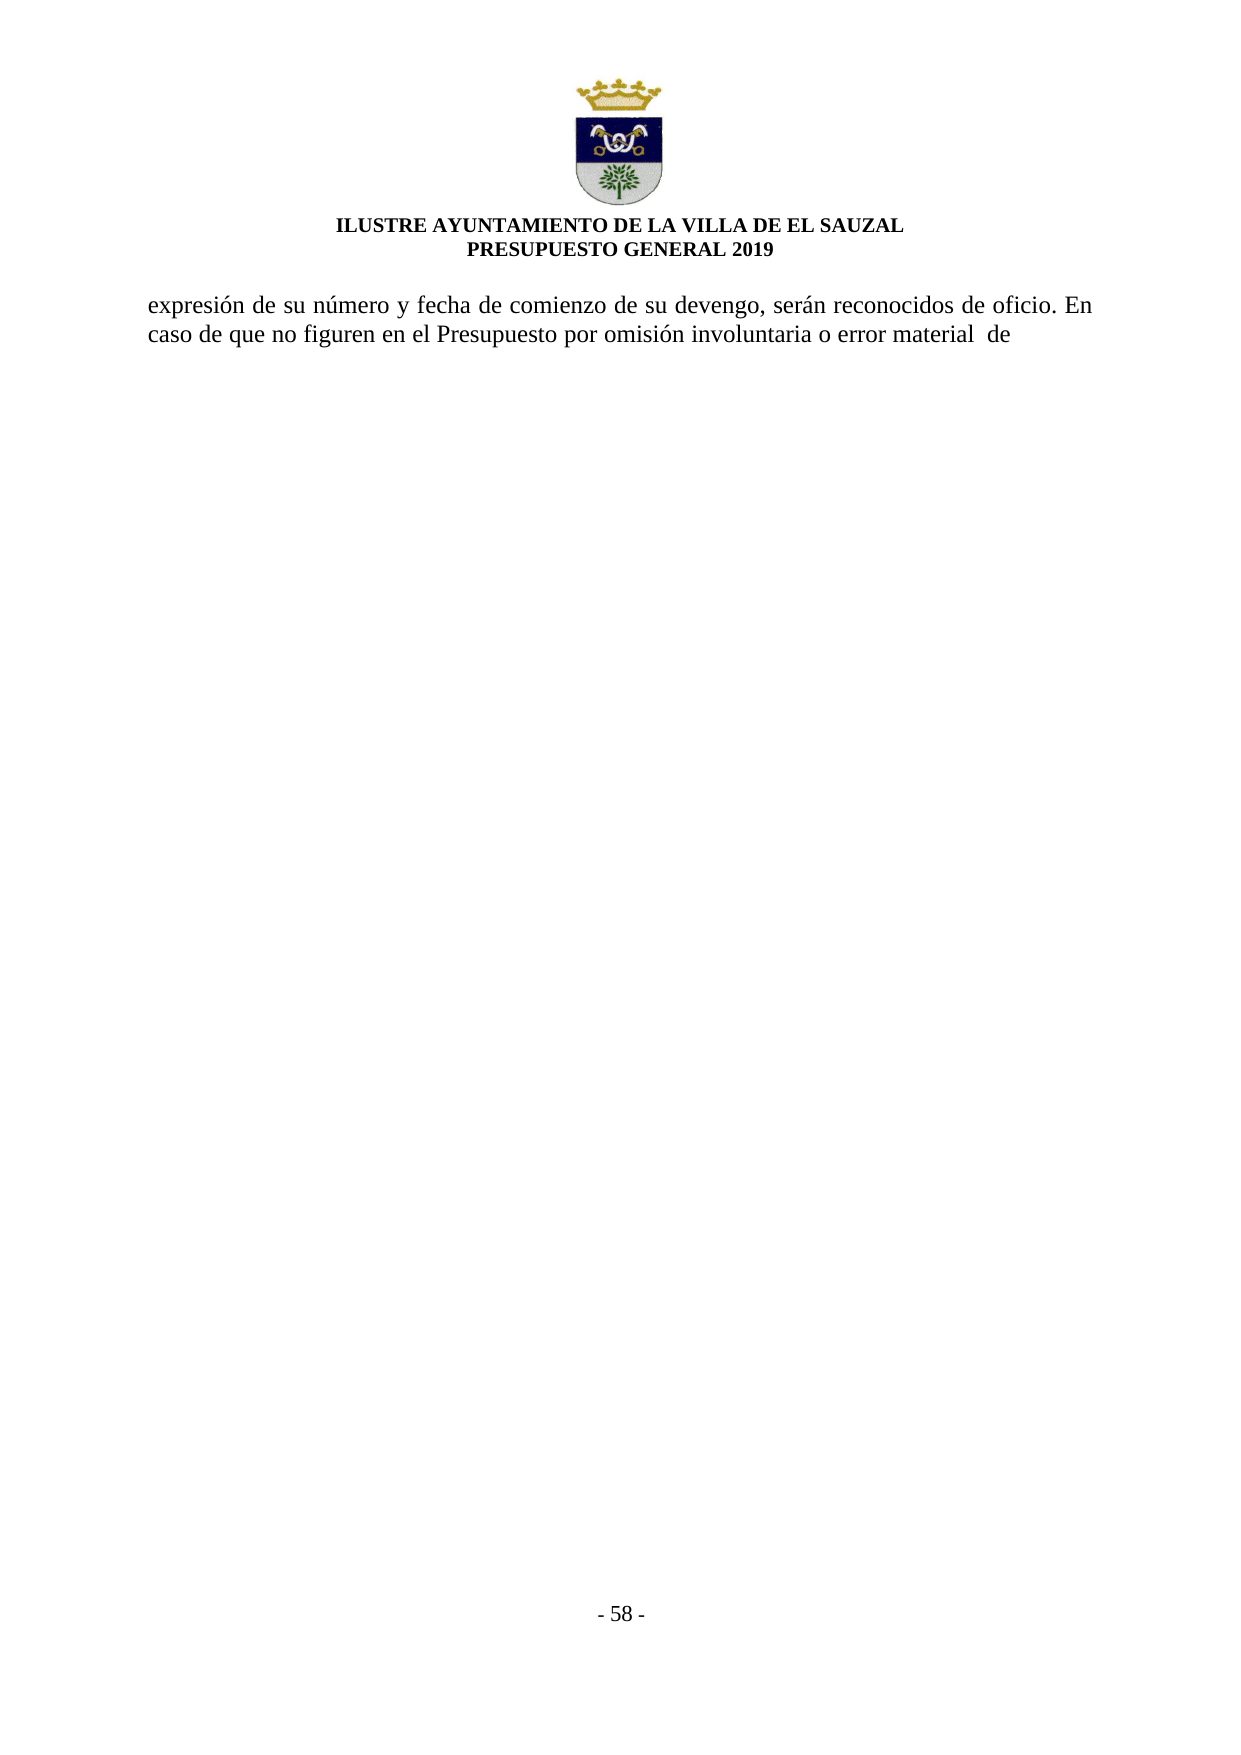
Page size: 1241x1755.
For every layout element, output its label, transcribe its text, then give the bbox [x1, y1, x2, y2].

text expresión de su número y fecha de comienzo de su devengo, serán reconocidos de oficio. En caso de que no figuren en el Presupuesto por omisión involuntaria o error material de [148, 290, 1093, 347]
